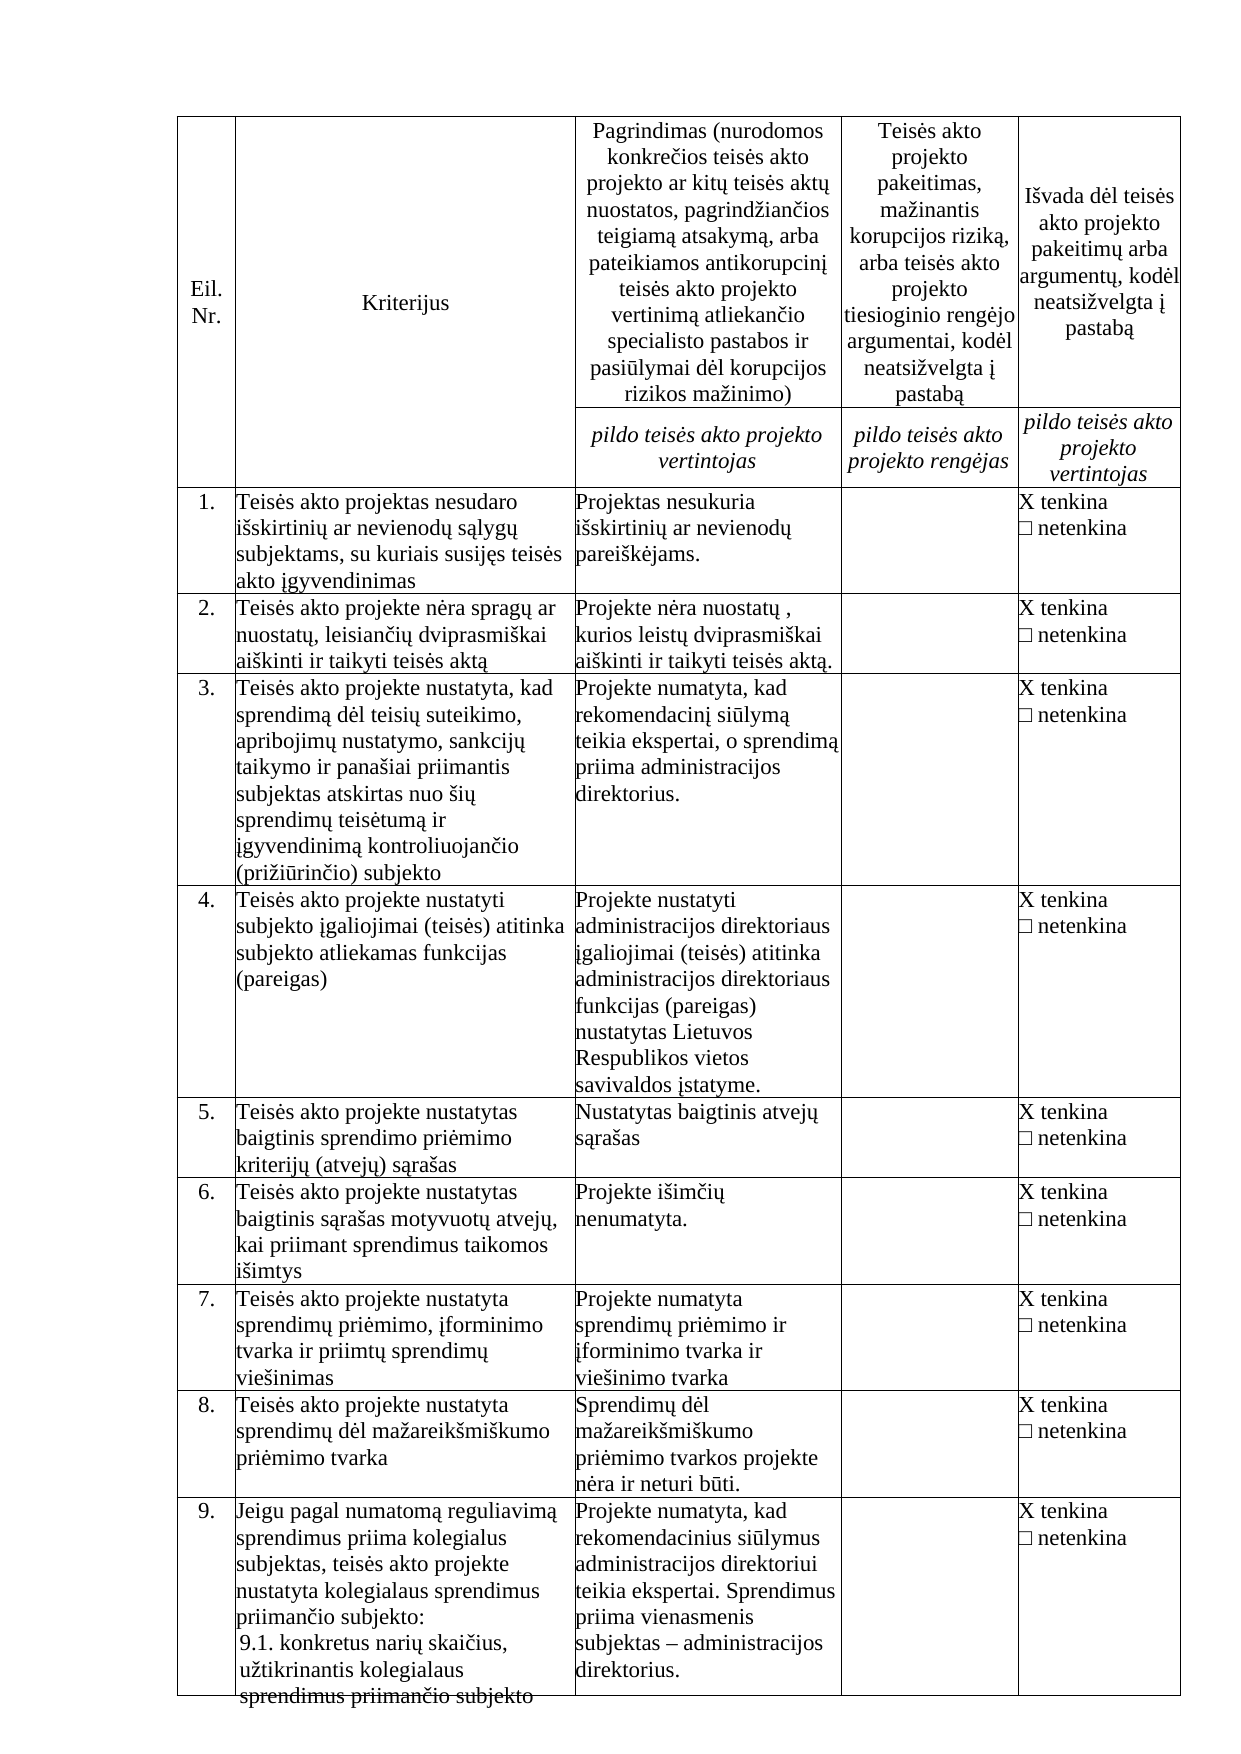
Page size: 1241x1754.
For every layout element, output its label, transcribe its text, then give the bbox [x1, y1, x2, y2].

table_cell Teisės akto projekte nustatyta sprendimų priėmimo, įforminimo tvarka ir priimtų sprendimų viešinimas [236, 1285, 575, 1390]
table_cell X tenkina □ netenkina [1019, 1178, 1180, 1284]
table_cell Teisės akto projekte nustatyta sprendimų dėl mažareikšmiškumo priėmimo tvarka [236, 1391, 575, 1497]
table_header Kriterijus [236, 117, 575, 487]
table_cell 6. [178, 1178, 235, 1284]
table_cell 9. [178, 1498, 235, 1695]
table_header Išvada dėl teisės akto projekto pakeitimų arba argumentų, kodėl neatsižvelgta į pastabą [1019, 117, 1180, 407]
table_cell Nustatytas baigtinis atvejų sąrašas [576, 1098, 841, 1177]
table_cell [842, 594, 1018, 673]
table_cell Sprendimų dėl mažareikšmiškumo priėmimo tvarkos projekte nėra ir neturi būti. [576, 1391, 841, 1497]
table_cell X tenkina □ netenkina [1019, 1391, 1180, 1497]
table_cell 4. [178, 886, 235, 1097]
table_cell [842, 1498, 1018, 1695]
table_cell Teisės akto projekte nėra spragų ar nuostatų, leisiančių dviprasmiškai aiškinti ir taikyti teisės aktą [236, 594, 575, 673]
table_cell Projekte išimčių nenumatyta. [576, 1178, 841, 1284]
table_cell 2. [178, 594, 235, 673]
table_cell Projekte nustatyti administracijos direktoriaus įgaliojimai (teisės) atitinka administracijos direktoriaus funkcijas (pareigas) nustatytas Lietuvos Respublikos vietos savivaldos įstatyme. [576, 886, 841, 1097]
table_cell Teisės akto projektas nesudaro išskirtinių ar nevienodų sąlygų subjektams, su kuriais susijęs teisės akto įgyvendinimas [236, 488, 575, 593]
table_cell Projekte numatyta, kad rekomendacinius siūlymus administracijos direktoriui teikia ekspertai. Sprendimus priima vienasmenis subjektas – administracijos direktorius. [576, 1498, 841, 1695]
table_header Pagrindimas (nurodomos konkrečios teisės akto projekto ar kitų teisės aktų nuostatos, pagrindžiančios teigiamą atsakymą, arba pateikiamos antikorupcinį teisės akto projekto vertinimą atliekančio specialisto pastabos ir pasiūlymai dėl korupcijos rizikos mažinimo) [576, 117, 841, 407]
table_cell X tenkina □ netenkina [1019, 1285, 1180, 1390]
table_cell pildo teisės akto projekto rengėjas [842, 408, 1018, 487]
table_cell 8. [178, 1391, 235, 1497]
table_cell 3. [178, 674, 235, 885]
table_cell [842, 488, 1018, 593]
table_cell pildo teisės akto projekto vertintojas [576, 408, 841, 487]
table_cell Jeigu pagal numatomą reguliavimą sprendimus priima kolegialus subjektas, teisės akto projekte nustatyta kolegialaus sprendimus priimančio subjekto: 9.1. konkretus narių skaičius, užtikrinantis kolegialaus sprendimus priimančio subjekto veiklos objektyvumą; 9.2. jeigu narius skiria keli subjektai, proporcinga kiekvieno subjekto skiriamų narių dalis, užtikrinanti tinkamą atstovavimą valstybės interesams ir kolegialaus sprendimus priimančio subjekto veiklos objektyvumą ir skaidrumą; 9.3. narių skyrimo mechanizmas; 9.4. narių rotacija ir kadencijų skaičius ir trukmė; 9.5. veiklos pobūdis laiko atžvilgiu; 9.6. individuali narių atsakomybė [236, 1498, 575, 1695]
table_cell [842, 886, 1018, 1097]
table_cell Projekte nėra nuostatų , kurios leistų dviprasmiškai aiškinti ir taikyti teisės aktą. [576, 594, 841, 673]
table_cell [842, 1391, 1018, 1497]
table_cell X tenkina □ netenkina [1019, 674, 1180, 885]
table_cell Teisės akto projekte nustatytas baigtinis sprendimo priėmimo kriterijų (atvejų) sąrašas [236, 1098, 575, 1177]
table_cell [842, 674, 1018, 885]
table_cell X tenkina □ netenkina [1019, 594, 1180, 673]
table_header Teisės akto projekto pakeitimas, mažinantis korupcijos riziką, arba teisės akto projekto tiesioginio rengėjo argumentai, kodėl neatsižvelgta į pastabą [842, 117, 1018, 407]
table_cell 7. [178, 1285, 235, 1390]
table_cell Projekte numatyta, kad rekomendacinį siūlymą teikia ekspertai, o sprendimą priima administracijos direktorius. [576, 674, 841, 885]
table_cell [842, 1178, 1018, 1284]
table_header Eil. Nr. [178, 117, 235, 487]
table_cell 5. [178, 1098, 235, 1177]
table_cell X tenkina □ netenkina [1019, 886, 1180, 1097]
table_cell X tenkina □ netenkina [1019, 1498, 1180, 1695]
table_cell [842, 1098, 1018, 1177]
table_cell Teisės akto projekte nustatytas baigtinis sąrašas motyvuotų atvejų, kai priimant sprendimus taikomos išimtys [236, 1178, 575, 1284]
table_cell X tenkina □ netenkina [1019, 488, 1180, 593]
table_cell Teisės akto projekte nustatyta, kad sprendimą dėl teisių suteikimo, apribojimų nustatymo, sankcijų taikymo ir panašiai priimantis subjektas atskirtas nuo šių sprendimų teisėtumą ir įgyvendinimą kontroliuojančio (prižiūrinčio) subjekto [236, 674, 575, 885]
table_cell 1. [178, 488, 235, 593]
table_cell Projektas nesukuria išskirtinių ar nevienodų pareiškėjams. [576, 488, 841, 593]
table_cell pildo teisės akto projekto vertintojas [1019, 408, 1180, 487]
table_cell X tenkina □ netenkina [1019, 1098, 1180, 1177]
table_cell Projekte numatyta sprendimų priėmimo ir įforminimo tvarka ir viešinimo tvarka [576, 1285, 841, 1390]
table_cell Teisės akto projekte nustatyti subjekto įgaliojimai (teisės) atitinka subjekto atliekamas funkcijas (pareigas) [236, 886, 575, 1097]
table_cell [842, 1285, 1018, 1390]
